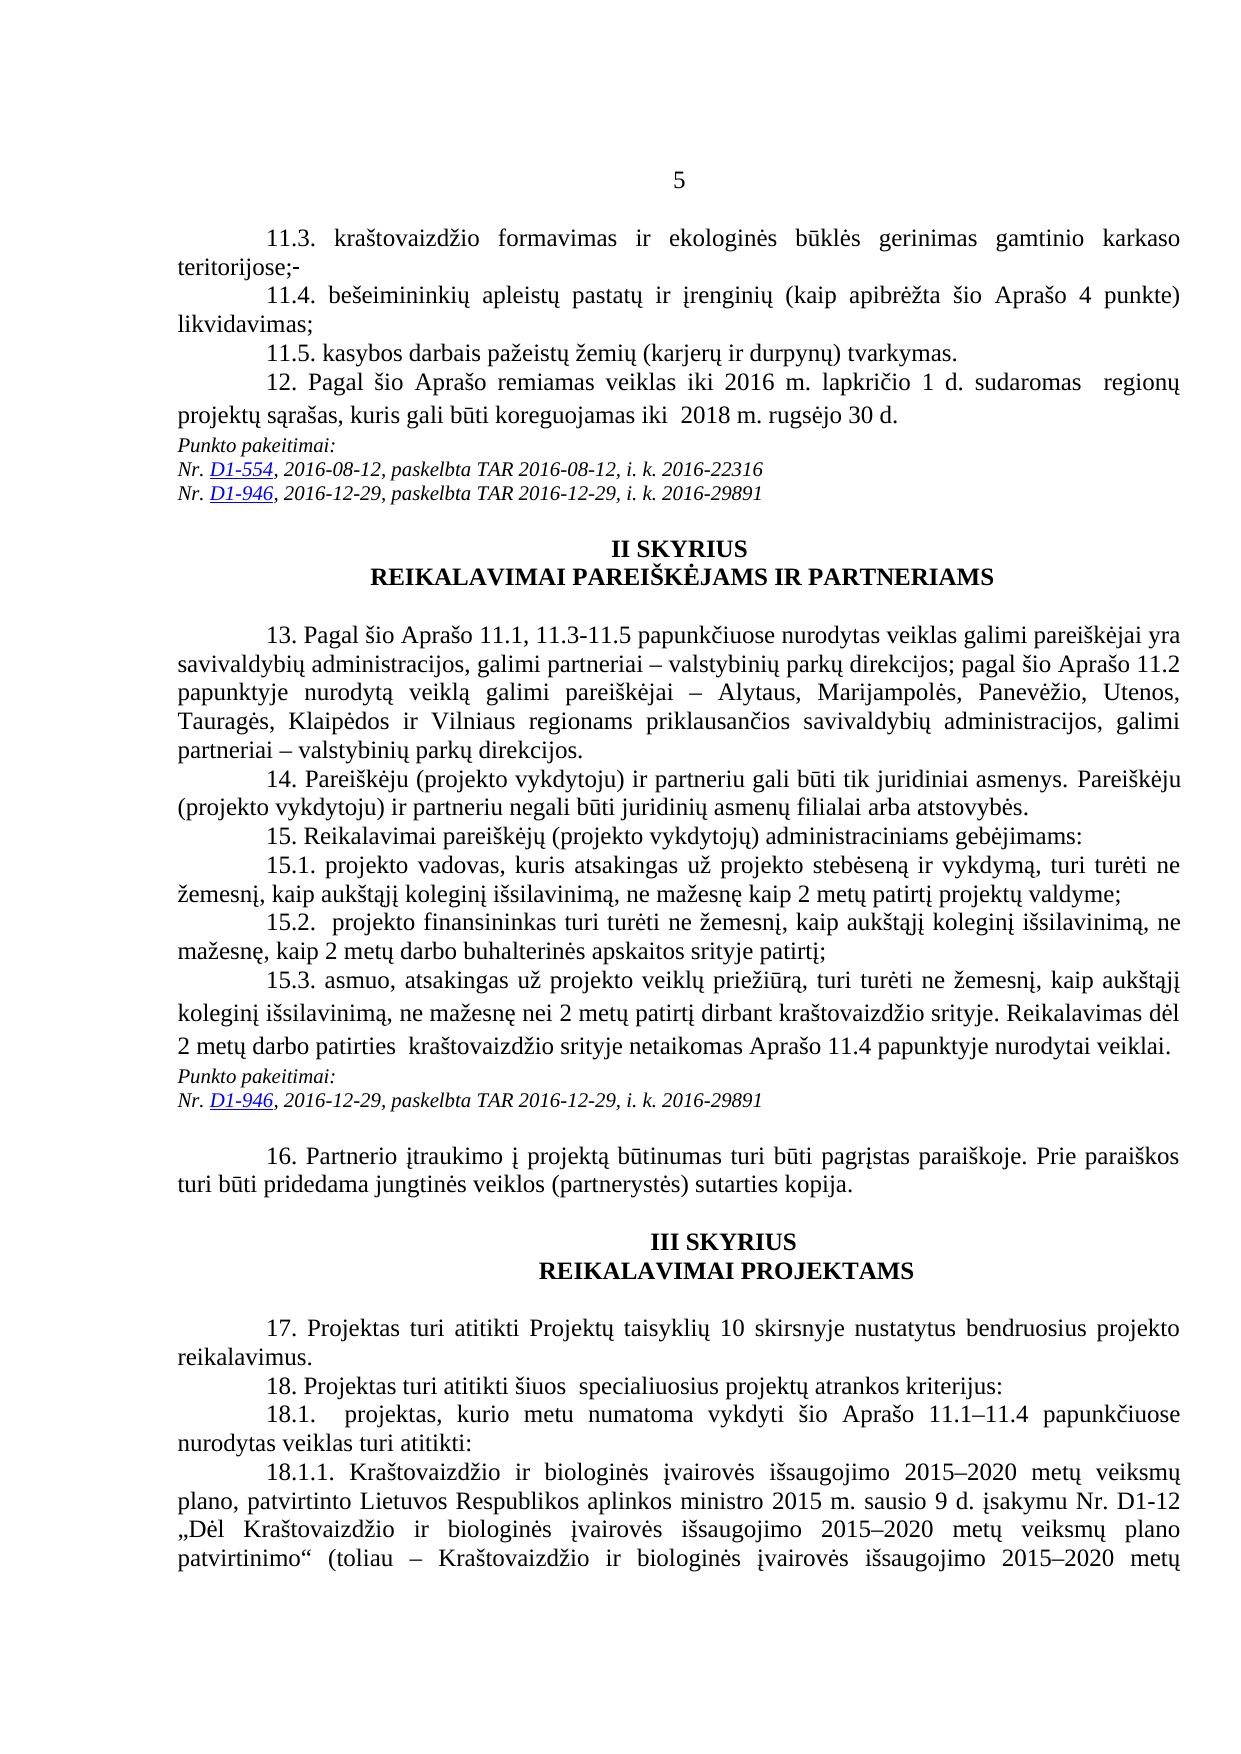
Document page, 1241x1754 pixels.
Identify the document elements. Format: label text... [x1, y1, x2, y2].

text 12. Pagal šio Aprašo remiamas veiklas iki 2016 m. lapkričio 1 d. sudaromas regionų projektų sąrašas, kuris gali būti koreguojamas iki 2018 m. rugsėjo 30 d. [177, 367, 1181, 428]
text REIKALAVIMAI PAREIŠKĖJAMS IR PARTNERIAMS [177, 562, 1181, 591]
text 13. Pagal šio Aprašo 11.1, 11.3-11.5 papunkčiuose nurodytas veiklas galimi pareiškėjai yra savivaldybių administracijos, galimi partneriai – valstybinių parkų direkcijos; pagal šio Aprašo 11.2 papunktyje nurodytą veiklą galimi pareiškėjai – Alytaus, Marijampolės, Panevėžio, Utenos, Tauragės, Klaipėdos ir Vilniaus regionams priklausančios savivaldybių administracijos, galimi partneriai – valstybinių parkų direkcijos. [177, 620, 1181, 764]
text REIKALAVIMAI PROJEKTAMS [266, 1256, 1181, 1284]
text 15. Reikalavimai pareiškėjų (projekto vykdytojų) administraciniams gebėjimams: [177, 821, 1181, 850]
text 11.3. kraštovaizdžio formavimas ir ekologinės būklės gerinimas gamtinio karkaso teritorijose; [177, 223, 1181, 280]
text II SKYRIUS [177, 534, 1181, 562]
text 11.5. kasybos darbais pažeistų žemių (karjerų ir durpynų) tvarkymas. [177, 338, 1181, 367]
text Punkto pakeitimai: [177, 1064, 1181, 1088]
text Nr. D1-946, 2016-12-29, paskelbta TAR 2016-12-29, i. k. 2016-29891 [177, 1088, 1181, 1112]
text 15.2. projekto finansininkas turi turėti ne žemesnį, kaip aukštąjį koleginį išsilavinimą, ne mažesnę, kaip 2 metų darbo buhalterinės apskaitos srityje patirtį; [177, 907, 1181, 965]
text 18. Projektas turi atitikti šiuos specialiuosius projektų atrankos kriterijus: [177, 1371, 1181, 1399]
text Nr. D1-946, 2016-12-29, paskelbta TAR 2016-12-29, i. k. 2016-29891 [177, 481, 1181, 505]
text Punkto pakeitimai: [177, 433, 1181, 457]
text 15.3. asmuo, atsakingas už projekto veiklų priežiūrą, turi turėti ne žemesnį, kaip aukštąjį koleginį išsilavinimą, ne mažesnę nei 2 metų patirtį dirbant kraštovaizdžio srityje. Reikalavimas dėl 2 metų darbo patirties kraštovaizdžio srityje netaikomas Aprašo 11.4 papunktyje nurodytai veiklai. [177, 965, 1181, 1060]
text 17. Projektas turi atitikti Projektų taisyklių 10 skirsnyje nustatytus bendruosius projekto reikalavimus. [177, 1313, 1181, 1371]
text 15.1. projekto vadovas, kuris atsakingas už projekto stebėseną ir vykdymą, turi turėti ne žemesnį, kaip aukštąjį koleginį išsilavinimą, ne mažesnę kaip 2 metų patirtį projektų valdyme; [177, 850, 1181, 907]
text 14. Pareiškėju (projekto vykdytoju) ir partneriu gali būti tik juridiniai asmenys. Pareiškėju (projekto vykdytoju) ir partneriu negali būti juridinių asmenų filialai arba atstovybės. [177, 764, 1181, 821]
text 16. Partnerio įtraukimo į projektą būtinumas turi būti pagrįstas paraiškoje. Prie paraiškos turi būti pridedama jungtinės veiklos (partnerystės) sutarties kopija. [177, 1141, 1181, 1198]
text 18.1.1. Kraštovaizdžio ir biologinės įvairovės išsaugojimo 2015–2020 metų veiksmų plano, patvirtinto Lietuvos Respublikos aplinkos ministro 2015 m. sausio 9 d. įsakymu Nr. D1-12 „Dėl Kraštovaizdžio ir biologinės įvairovės išsaugojimo 2015–2020 metų veiksmų plano patvirtinimo“ (toliau – Kraštovaizdžio ir biologinės įvairovės išsaugojimo 2015–2020 metų [177, 1457, 1181, 1572]
text III SKYRIUS [266, 1227, 1181, 1256]
text 18.1. projektas, kurio metu numatoma vykdyti šio Aprašo 11.1–11.4 papunkčiuose nurodytas veiklas turi atitikti: [177, 1399, 1181, 1457]
text 11.4. bešeimininkių apleistų pastatų ir įrenginių (kaip apibrėžta šio Aprašo 4 punkte) likvidavimas; [177, 280, 1181, 338]
text Nr. D1-554, 2016-08-12, paskelbta TAR 2016-08-12, i. k. 2016-22316 [177, 457, 1181, 481]
